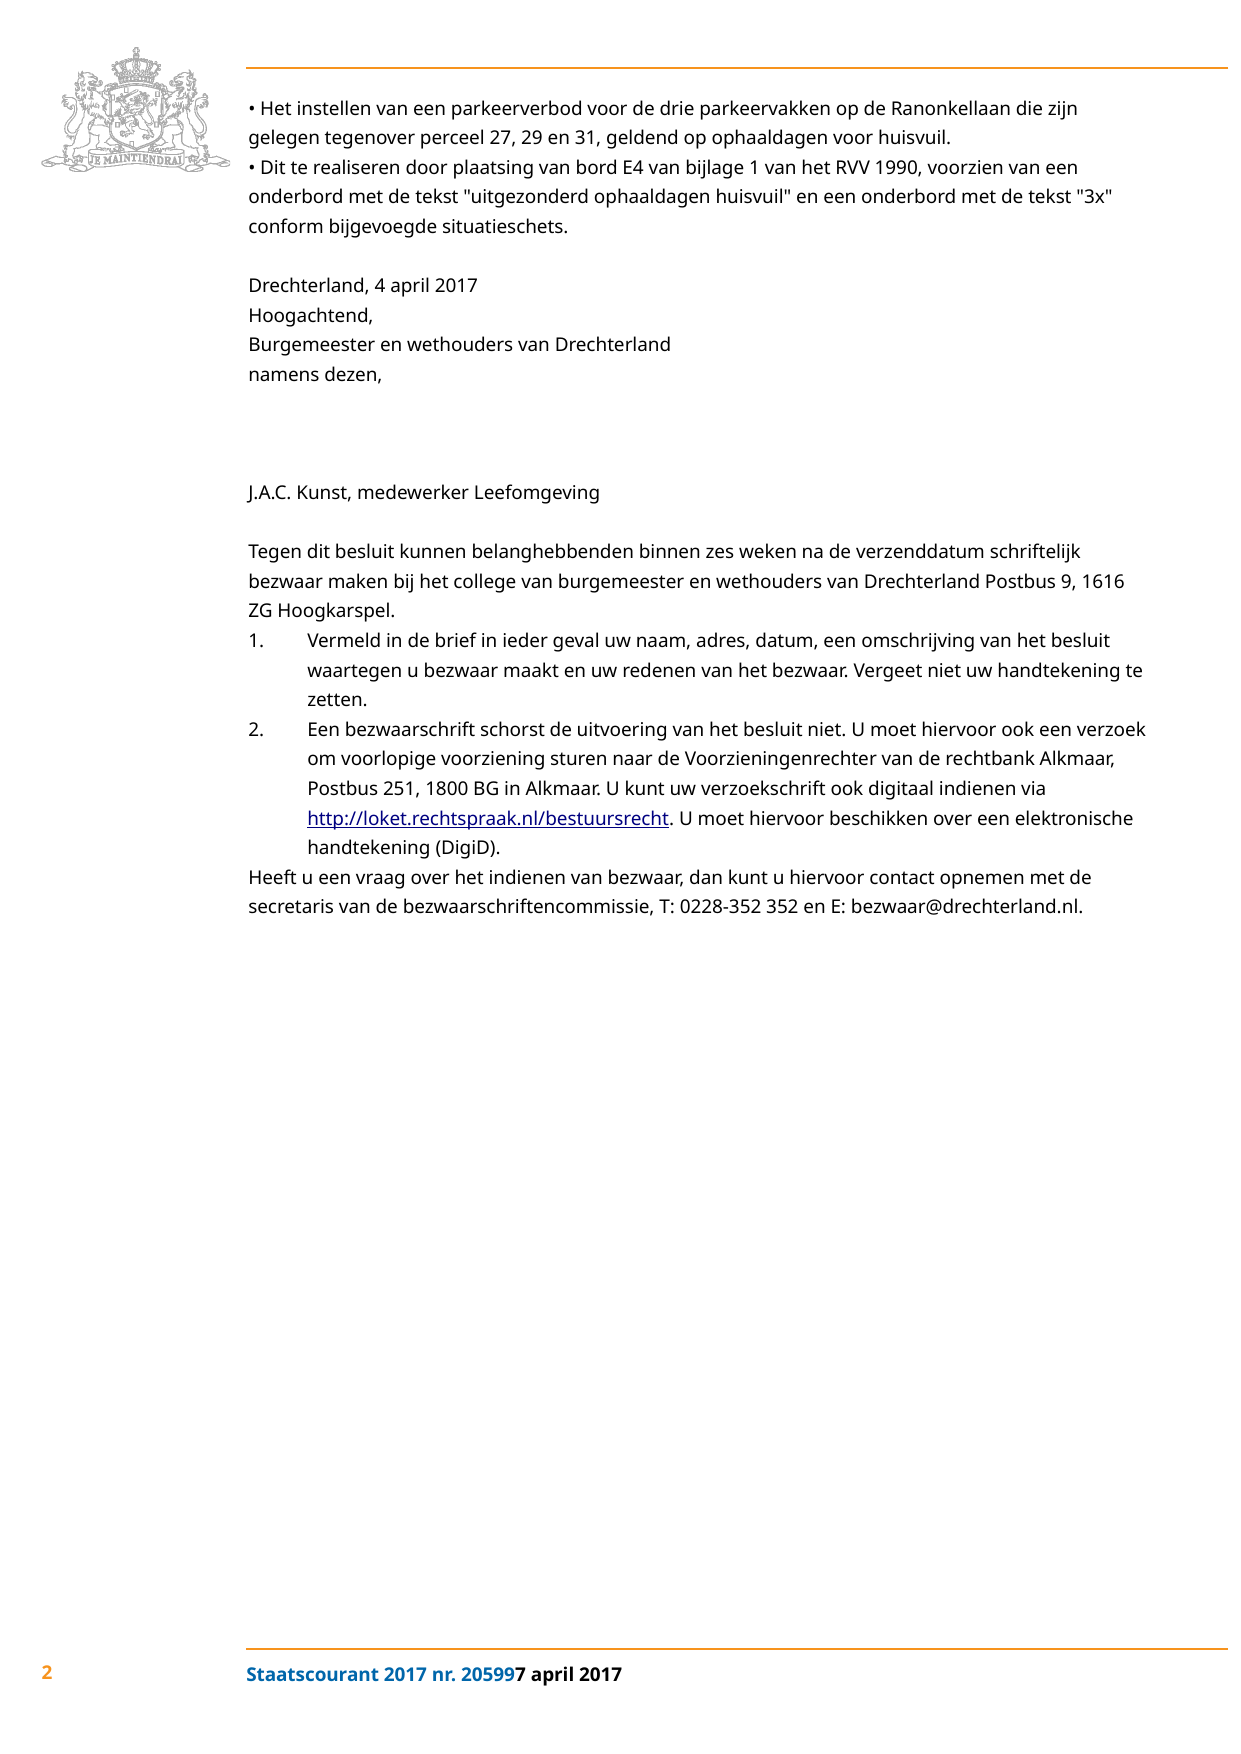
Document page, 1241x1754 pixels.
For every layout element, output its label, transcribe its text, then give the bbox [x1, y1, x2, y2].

text Drechterland, 4 april 2017 [248, 272, 1152, 298]
list Vermeld in de brief in ieder geval uw naam, adres, datum, een omschrijving van het besluit waartegen u bezwaar maakt en uw redenen van het bezwaar. Vergeet niet uw handtekening te zetten. [248, 627, 1152, 712]
list Een bezwaarschrift schorst de uitvoering van het besluit niet. U moet hiervoor ook een verzoek om voorlopige voorziening sturen naar de Voorzieningenrechter van de rechtbank Alkmaar, Postbus 251, 1800 BG in Alkmaar. U kunt uw verzoekschrift ook digitaal indienen via http://loket.rechtspraak.nl/bestuursrecht. U moet hiervoor beschikken over een elektronische handtekening (DigiD). [248, 716, 1152, 860]
text Hoogachtend, [248, 302, 1152, 328]
text Heeft u een vraag over het indienen van bezwaar, dan kunt u hiervoor contact opnemen met de secretaris van de bezwaarschriftencommissie, T: 0228-352 352 en E: bezwaar@drechterland.nl. [248, 864, 1152, 919]
text Tegen dit besluit kunnen belanghebbenden binnen zes weken na de verzenddatum schriftelijk bezwaar maken bij het college van burgemeester en wethouders van Drechterland Postbus 9, 1616 ZG Hoogkarspel. [248, 538, 1152, 623]
text Burgemeester en wethouders van Drechterland [248, 331, 1152, 357]
text • Dit te realiseren door plaatsing van bord E4 van bijlage 1 van het RVV 1990, voorzien van een onderbord met de tekst "uitgezonderd ophaaldagen huisvuil" en een onderbord met de tekst "3x" conform bijgevoegde situatieschets. [248, 154, 1152, 239]
text • Het instellen van een parkeerverbod voor de drie parkeervakken op de Ranonkellaan die zijn gelegen tegenover perceel 27, 29 en 31, geldend op ophaaldagen voor huisvuil. [248, 95, 1152, 150]
picture [41, 47, 231, 172]
text J.A.C. Kunst, medewerker Leefomgeving [248, 479, 1152, 505]
text namens dezen, [248, 361, 1152, 387]
